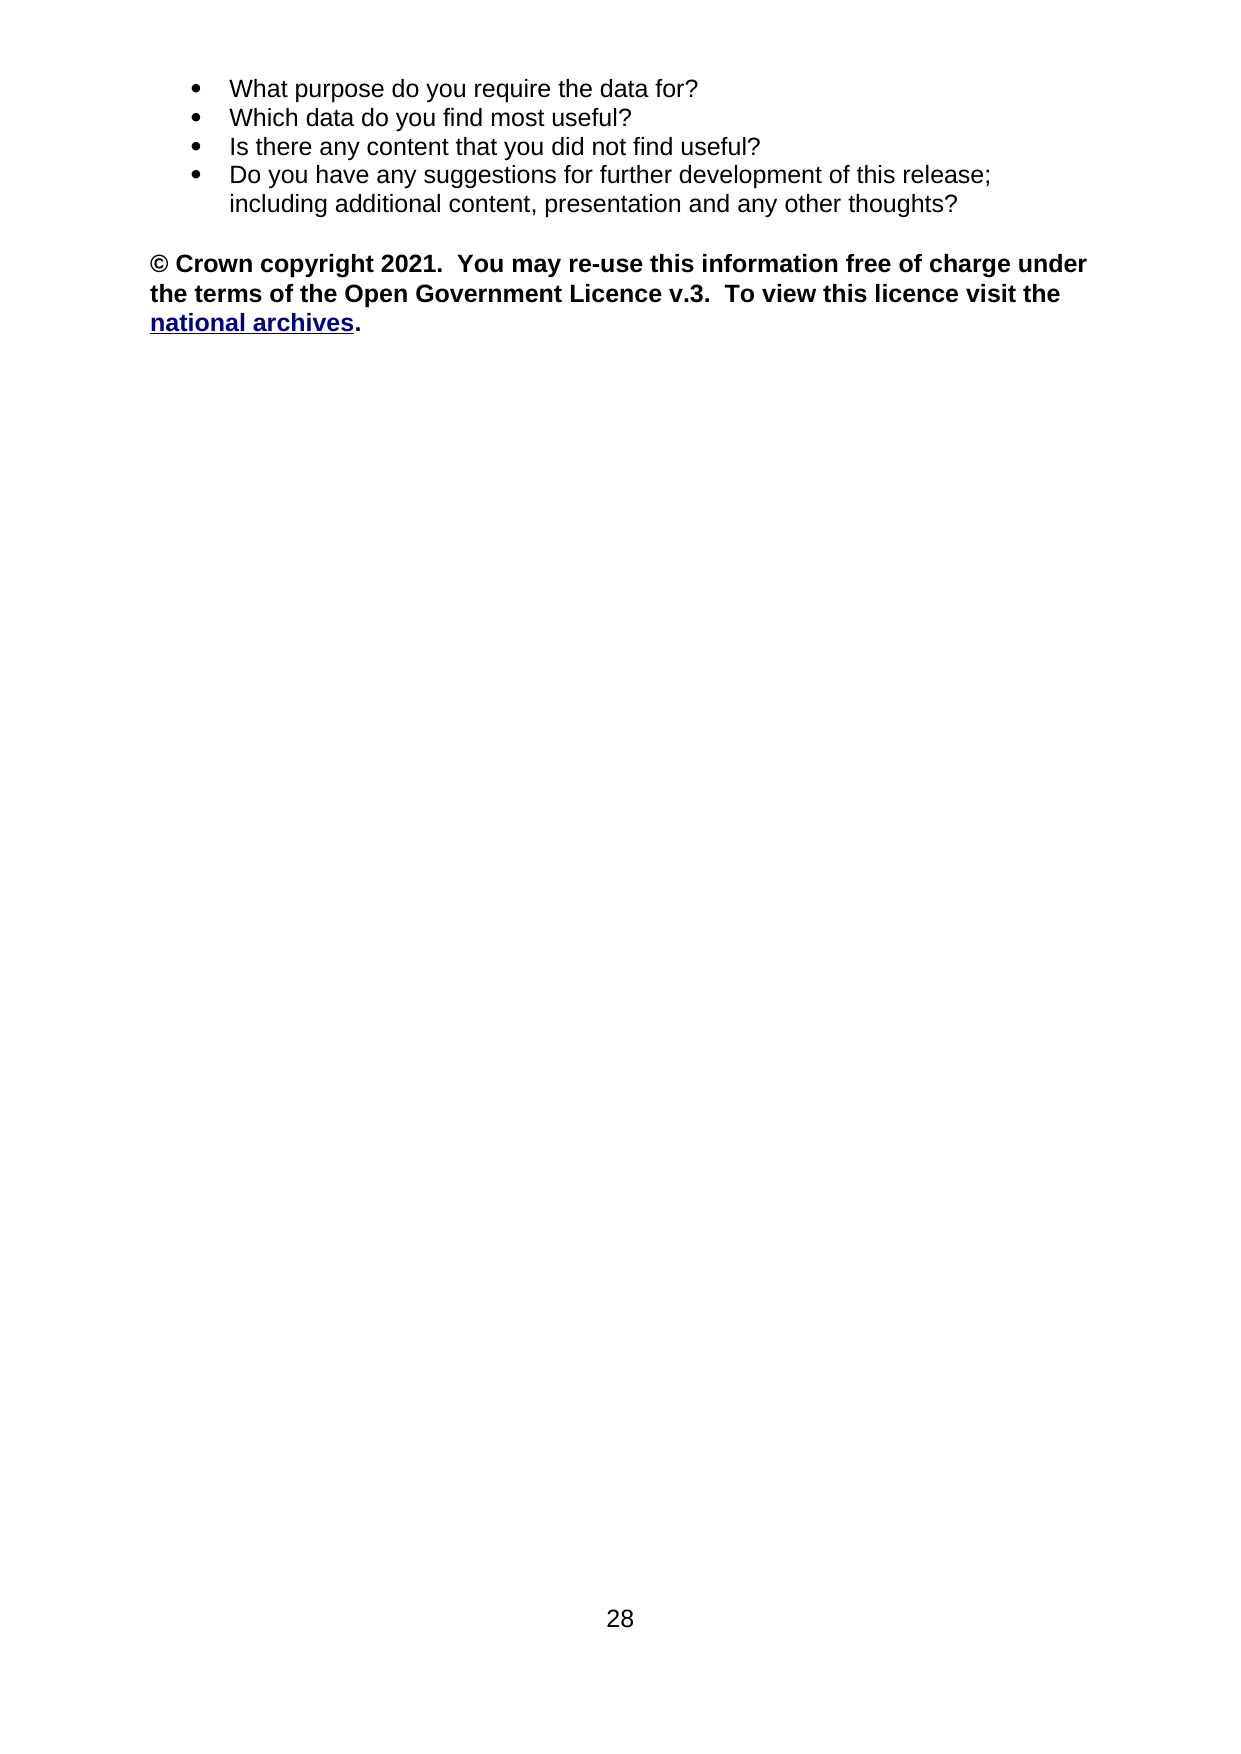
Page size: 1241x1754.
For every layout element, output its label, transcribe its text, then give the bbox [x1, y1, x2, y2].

text © Crown copyright 2021. You may re-use this information free of charge under the terms of the Open Government Licence v.3. To view this licence visit the national archives. [150, 249, 1090, 337]
list Which data do you find most useful? [192, 103, 1090, 131]
list What purpose do you require the data for? [192, 74, 1090, 103]
list Do you have any suggestions for further development of this release; including additional content, presentation and any other thoughts? [192, 160, 1090, 218]
list Is there any content that you did not find useful? [192, 131, 1090, 160]
